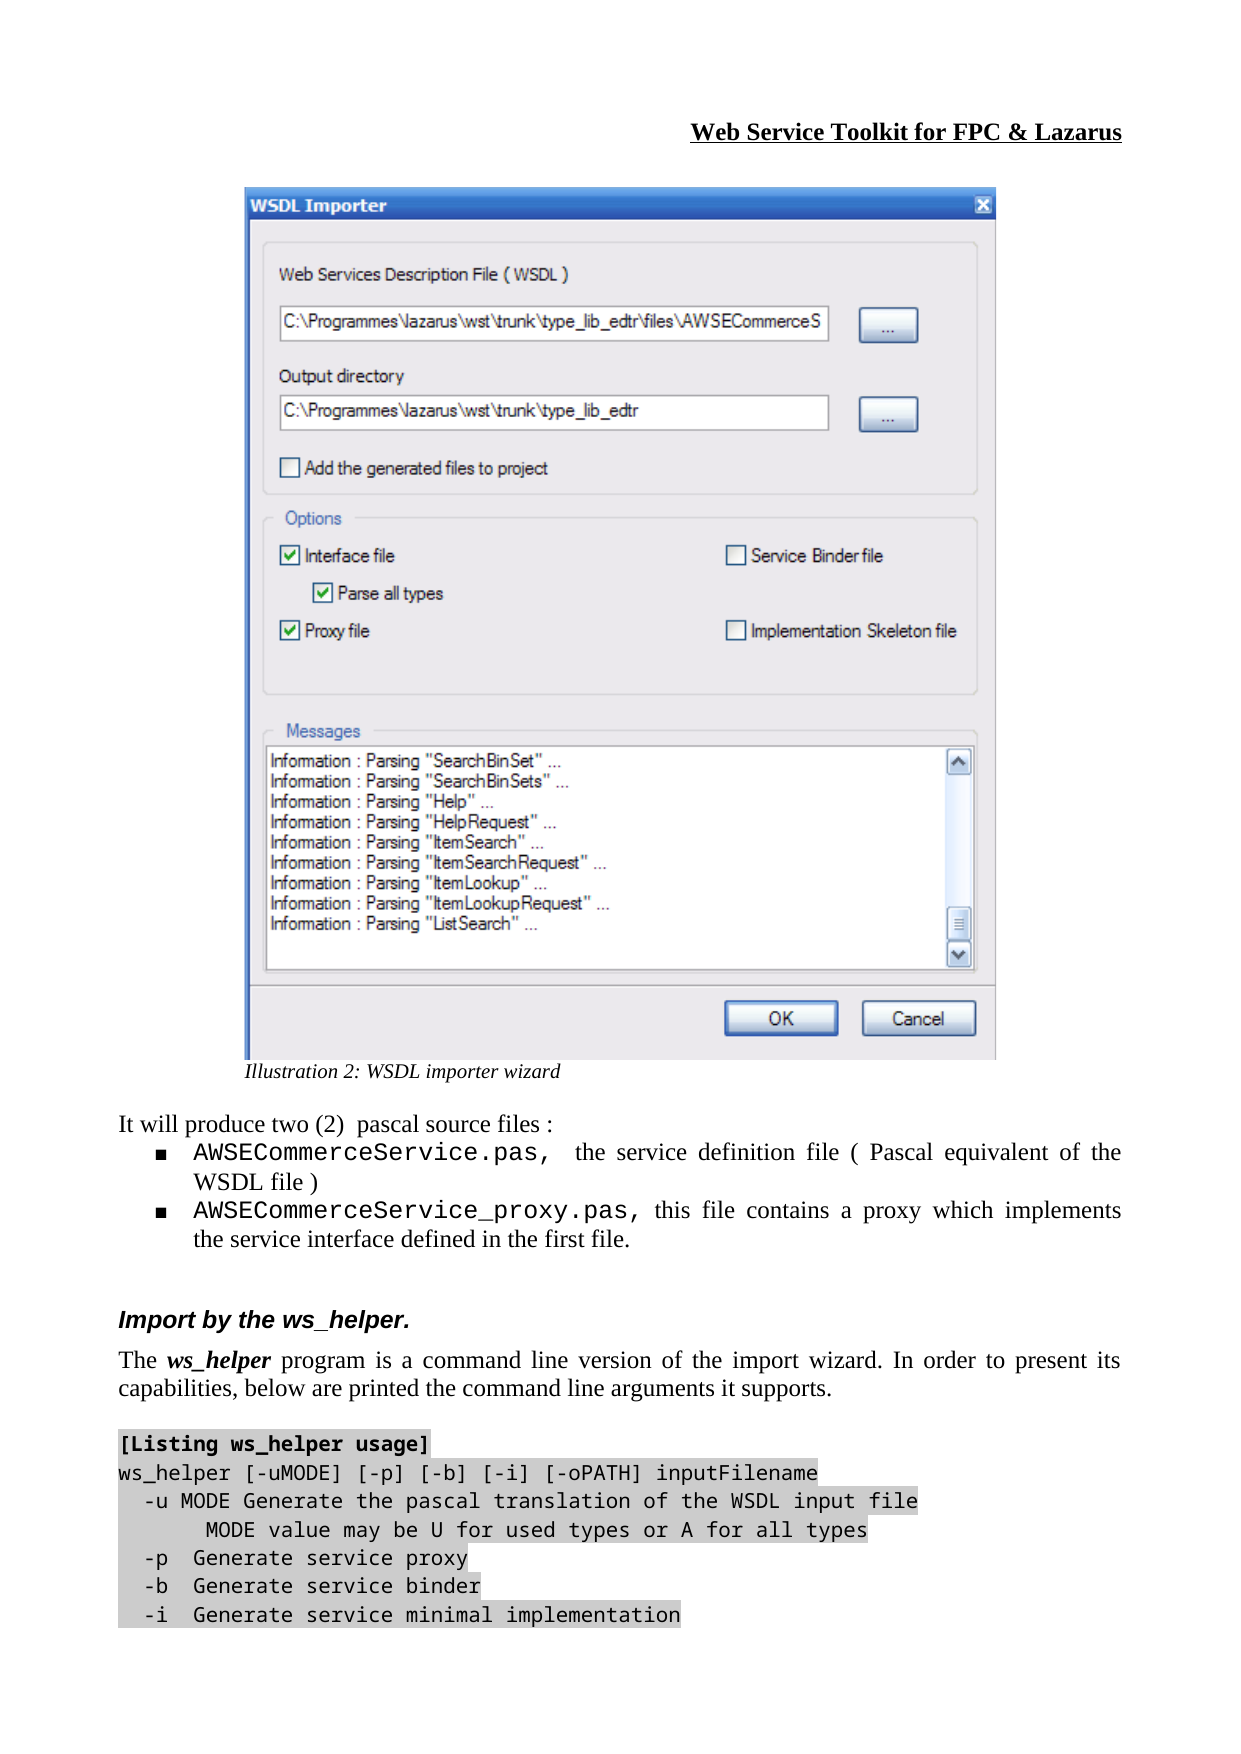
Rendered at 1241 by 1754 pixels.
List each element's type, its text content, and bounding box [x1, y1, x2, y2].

text -b Generate service binder [118, 1572, 1122, 1600]
subtitle Import by the ws_helper. [118, 1306, 1122, 1334]
text -p Generate service proxy [118, 1543, 1122, 1572]
list AWSECommerceService.pas, the service definition file ( Pascal equivalent of the WSDL file ) [156, 1138, 1122, 1196]
text [Listing ws_helper usage] [118, 1429, 1122, 1458]
list AWSECommerceService_proxy.pas, this file contains a proxy which implements the service interface defined in the first file. [156, 1196, 1122, 1253]
text It will produce two (2) pascal source files : [118, 1111, 1122, 1138]
text Illustration 2: WSDL importer wizard [244, 1060, 996, 1083]
text -u MODE Generate the pascal translation of the WSDL input file [118, 1486, 1122, 1515]
text ws_helper [-uMODE] [-p] [-b] [-i] [-oPATH] inputFilename [118, 1458, 1122, 1486]
text MODE value may be U for used types or A for all types [118, 1515, 1122, 1543]
text -i Generate service minimal implementation [118, 1600, 1122, 1628]
picture [244, 187, 997, 1060]
text The ws_helper program is a command line version of the import wizard. In order to present its capabilities, below are printed the command line arguments it supports. [118, 1346, 1122, 1402]
